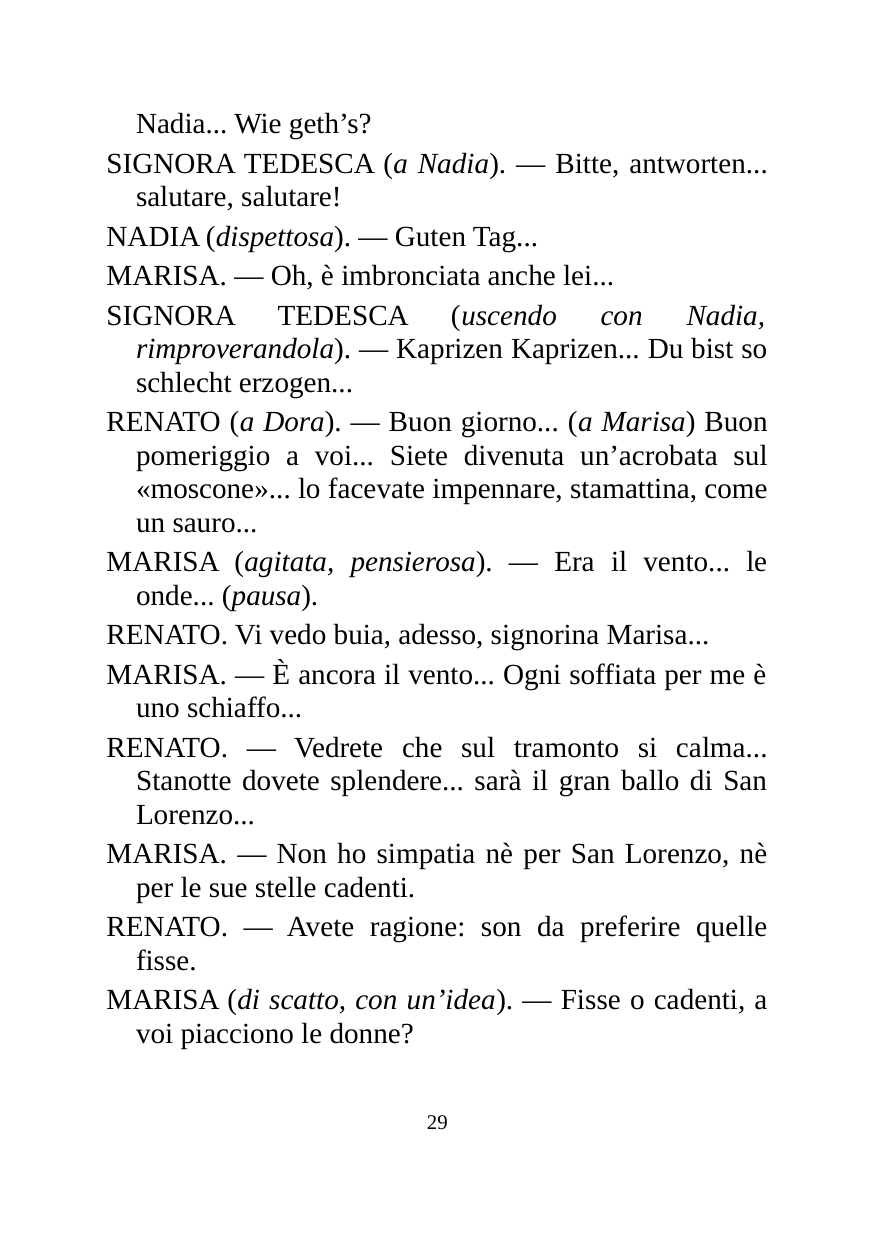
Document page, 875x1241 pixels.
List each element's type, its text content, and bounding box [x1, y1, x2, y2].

text MARISA. — Oh, è imbronciata anche lei... [106, 258, 768, 292]
text RENATO (a Dora). — Buon giorno... (a Marisa) Buon pomeriggio a voi... Siete divenuta un’acrobata sul «moscone»... lo facevate impennare, stamattina, come un sauro... [106, 404, 768, 538]
text NADIA (dispettosa). — Guten Tag... [106, 219, 768, 252]
text RENATO. Vi vedo buia, adesso, signorina Marisa... [106, 617, 768, 651]
text MARISA. — È ancora il vento... Ogni soffiata per me è uno schiaffo... [106, 657, 768, 724]
text Nadia... Wie geth’s? [106, 106, 768, 140]
text MARISA (di scatto, con un’idea). — Fisse o cadenti, a voi piacciono le donne? [106, 982, 768, 1049]
text SIGNORA TEDESCA (uscendo con Nadia, rimproverandola). — Kaprizen Kaprizen... Du bist so schlecht erzogen... [106, 298, 768, 398]
text MARISA. — Non ho simpatia nè per San Lorenzo, nè per le sue stelle cadenti. [106, 836, 768, 903]
text SIGNORA TEDESCA (a Nadia). — Bitte, antworten... salutare, salutare! [106, 146, 768, 213]
text MARISA (agitata, pensierosa). — Era il vento... le onde... (pausa). [106, 544, 768, 611]
text RENATO. — Vedrete che sul tramonto si calma... Stanotte dovete splendere... sarà il gran ballo di San Lorenzo... [106, 730, 768, 831]
text RENATO. — Avete ragione: son da preferire quelle fisse. [106, 909, 768, 977]
